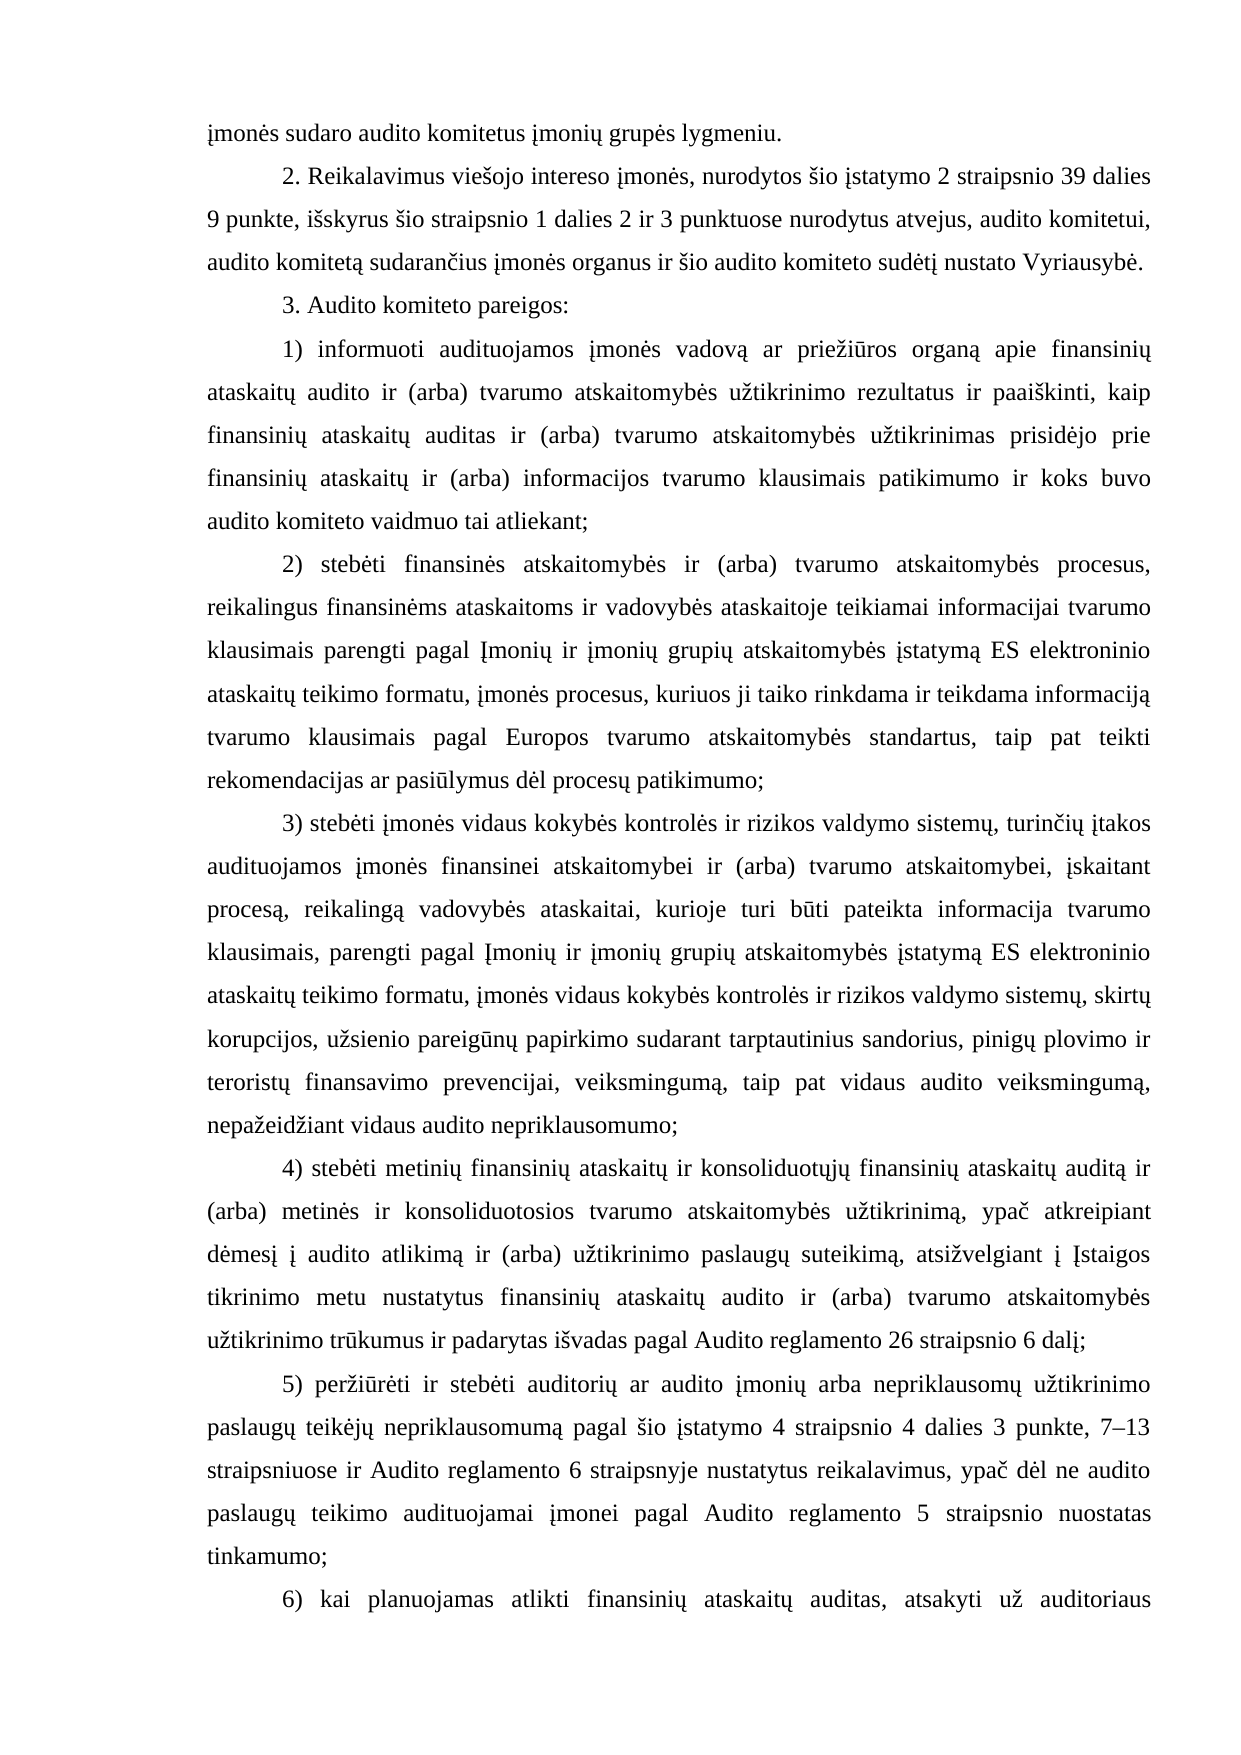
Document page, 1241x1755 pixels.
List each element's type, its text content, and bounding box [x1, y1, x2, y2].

text 3. Audito komiteto pareigos: [207, 291, 1152, 319]
text 5) peržiūrėti ir stebėti auditorių ar audito įmonių arba nepriklausomų užtikrinimo paslaugų teikėjų nepriklausomumą pagal šio įstatymo 4 straipsnio 4 dalies 3 punkte, 7–13 straipsniuose ir Audito reglamento 6 straipsnyje nustatytus reikalavimus, ypač dėl ne audito paslaugų teikimo audituojamai įmonei pagal Audito reglamento 5 straipsnio nuostatas tinkamumo; [207, 1369, 1152, 1570]
text 2. Reikalavimus viešojo intereso įmonės, nurodytos šio įstatymo 2 straipsnio 39 dalies 9 punkte, išskyrus šio straipsnio 1 dalies 2 ir 3 punktuose nurodytus atvejus, audito komitetui, audito komitetą sudarančius įmonės organus ir šio audito komiteto sudėtį nustato Vyriausybė. [207, 161, 1152, 276]
text 2) stebėti finansinės atskaitomybės ir (arba) tvarumo atskaitomybės procesus, reikalingus finansinėms ataskaitoms ir vadovybės ataskaitoje teikiamai informacijai tvarumo klausimais parengti pagal Įmonių ir įmonių grupių atskaitomybės įstatymą ES elektroninio ataskaitų teikimo formatu, įmonės procesus, kuriuos ji taiko rinkdama ir teikdama informaciją tvarumo klausimais pagal Europos tvarumo atskaitomybės standartus, taip pat teikti rekomendacijas ar pasiūlymus dėl procesų patikimumo; [207, 549, 1152, 794]
text 6) kai planuojamas atlikti finansinių ataskaitų auditas, atsakyti už auditoriaus [207, 1584, 1152, 1613]
text 3) stebėti įmonės vidaus kokybės kontrolės ir rizikos valdymo sistemų, turinčių įtakos audituojamos įmonės finansinei atskaitomybei ir (arba) tvarumo atskaitomybei, įskaitant procesą, reikalingą vadovybės ataskaitai, kurioje turi būti pateikta informacija tvarumo klausimais, parengti pagal Įmonių ir įmonių grupių atskaitomybės įstatymą ES elektroninio ataskaitų teikimo formatu, įmonės vidaus kokybės kontrolės ir rizikos valdymo sistemų, skirtų korupcijos, užsienio pareigūnų papirkimo sudarant tarptautinius sandorius, pinigų plovimo ir teroristų finansavimo prevencijai, veiksmingumą, taip pat vidaus audito veiksmingumą, nepažeidžiant vidaus audito nepriklausomumo; [207, 808, 1152, 1139]
text įmonės sudaro audito komitetus įmonių grupės lygmeniu. [207, 118, 1152, 147]
text 1) informuoti audituojamos įmonės vadovą ar priežiūros organą apie finansinių ataskaitų audito ir (arba) tvarumo atskaitomybės užtikrinimo rezultatus ir paaiškinti, kaip finansinių ataskaitų auditas ir (arba) tvarumo atskaitomybės užtikrinimas prisidėjo prie finansinių ataskaitų ir (arba) informacijos tvarumo klausimais patikimumo ir koks buvo audito komiteto vaidmuo tai atliekant; [207, 334, 1152, 535]
text 4) stebėti metinių finansinių ataskaitų ir konsoliduotųjų finansinių ataskaitų auditą ir (arba) metinės ir konsoliduotosios tvarumo atskaitomybės užtikrinimą, ypač atkreipiant dėmesį į audito atlikimą ir (arba) užtikrinimo paslaugų suteikimą, atsižvelgiant į Įstaigos tikrinimo metu nustatytus finansinių ataskaitų audito ir (arba) tvarumo atskaitomybės užtikrinimo trūkumus ir padarytas išvadas pagal Audito reglamento 26 straipsnio 6 dalį; [207, 1153, 1152, 1354]
